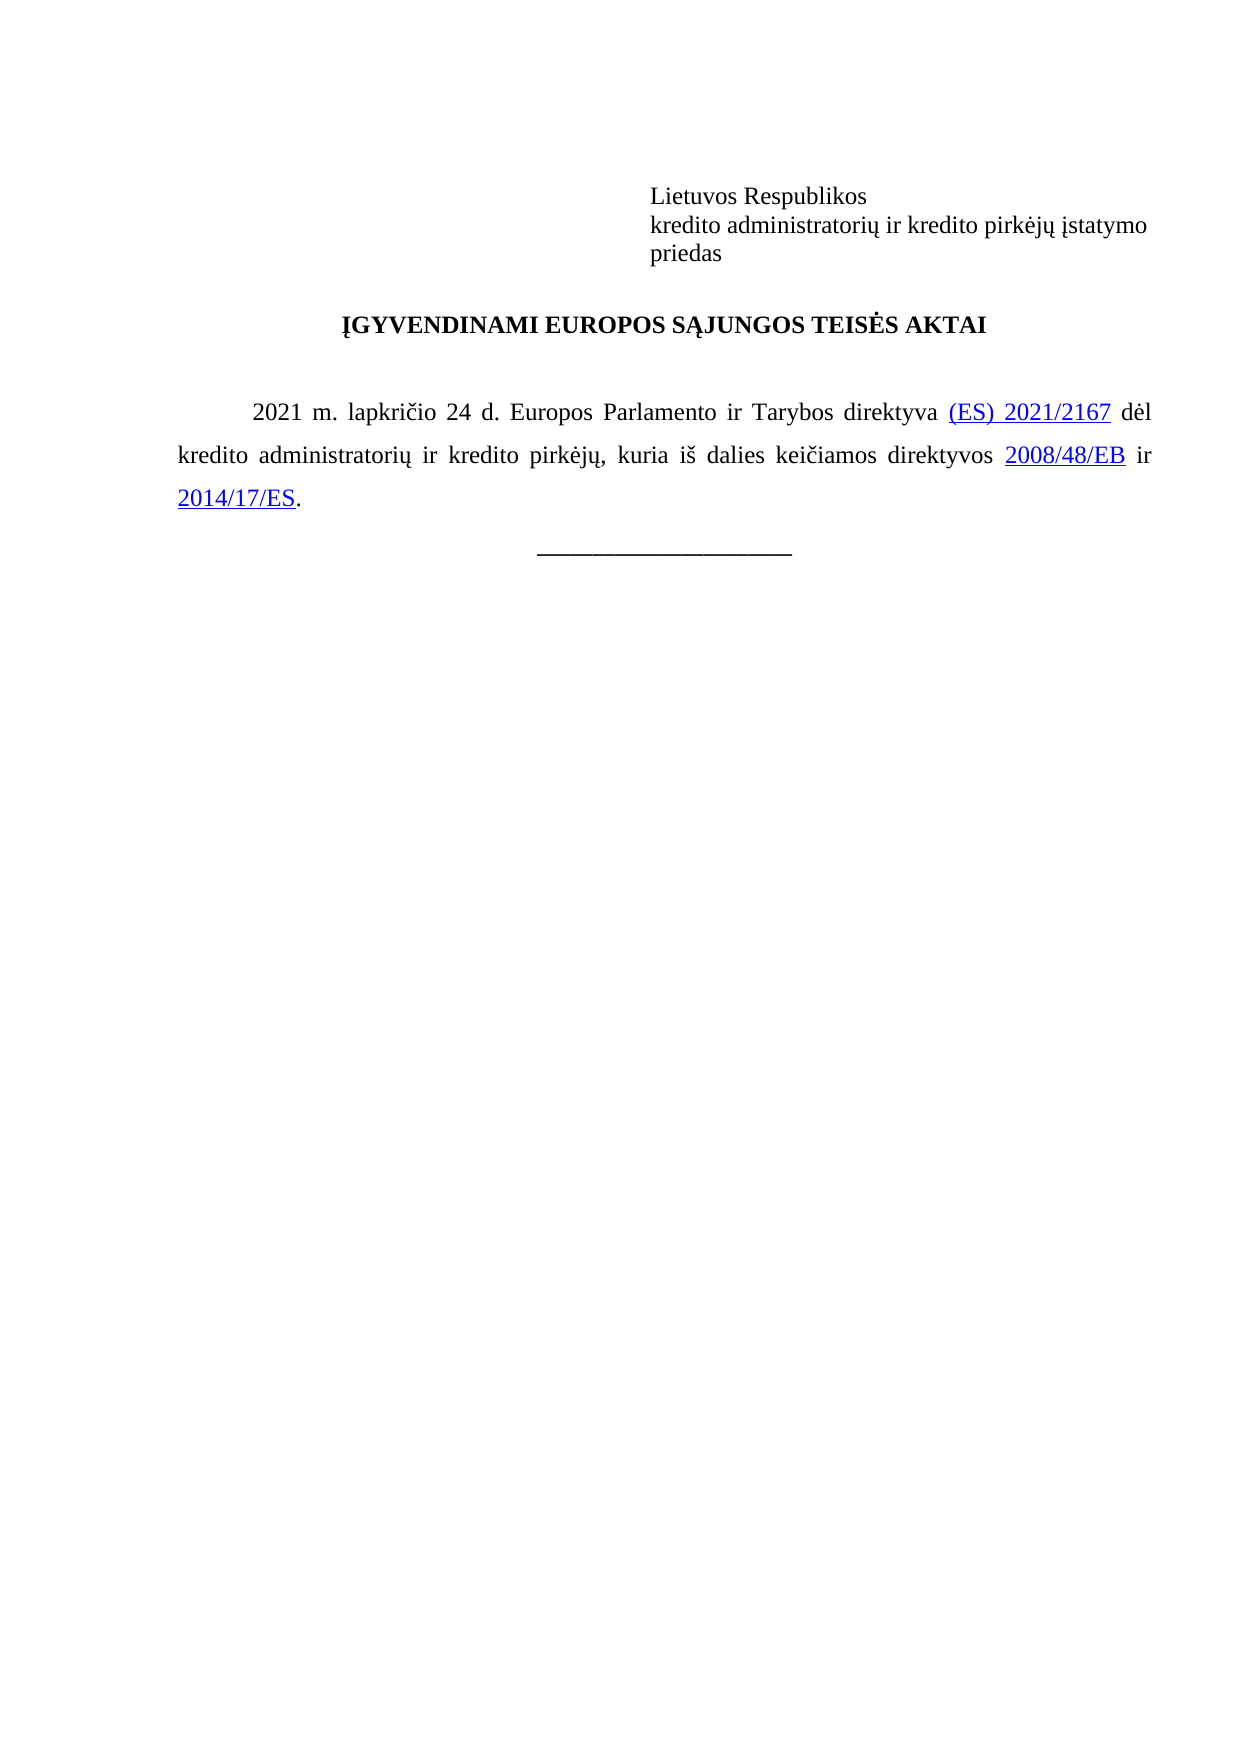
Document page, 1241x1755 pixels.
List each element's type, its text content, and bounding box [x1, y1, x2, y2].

text priedas [177, 238, 1152, 267]
text _______________________ [177, 526, 1152, 560]
text 2021 m. lapkričio 24 d. Europos Parlamento ir Tarybos direktyva (ES) 2021/2167 dėl kredito administratorių ir kredito pirkėjų, kuria iš dalies keičiamos direktyvos 2008/48/EB ir 2014/17/ES. [177, 397, 1152, 512]
text Lietuvos Respublikos [177, 181, 1152, 210]
text kredito administratorių ir kredito pirkėjų įstatymo [177, 210, 1152, 238]
text ĮGYVENDINAMI EUROPOS SĄJUNGOS TEISĖS AKTAI [177, 310, 1152, 339]
